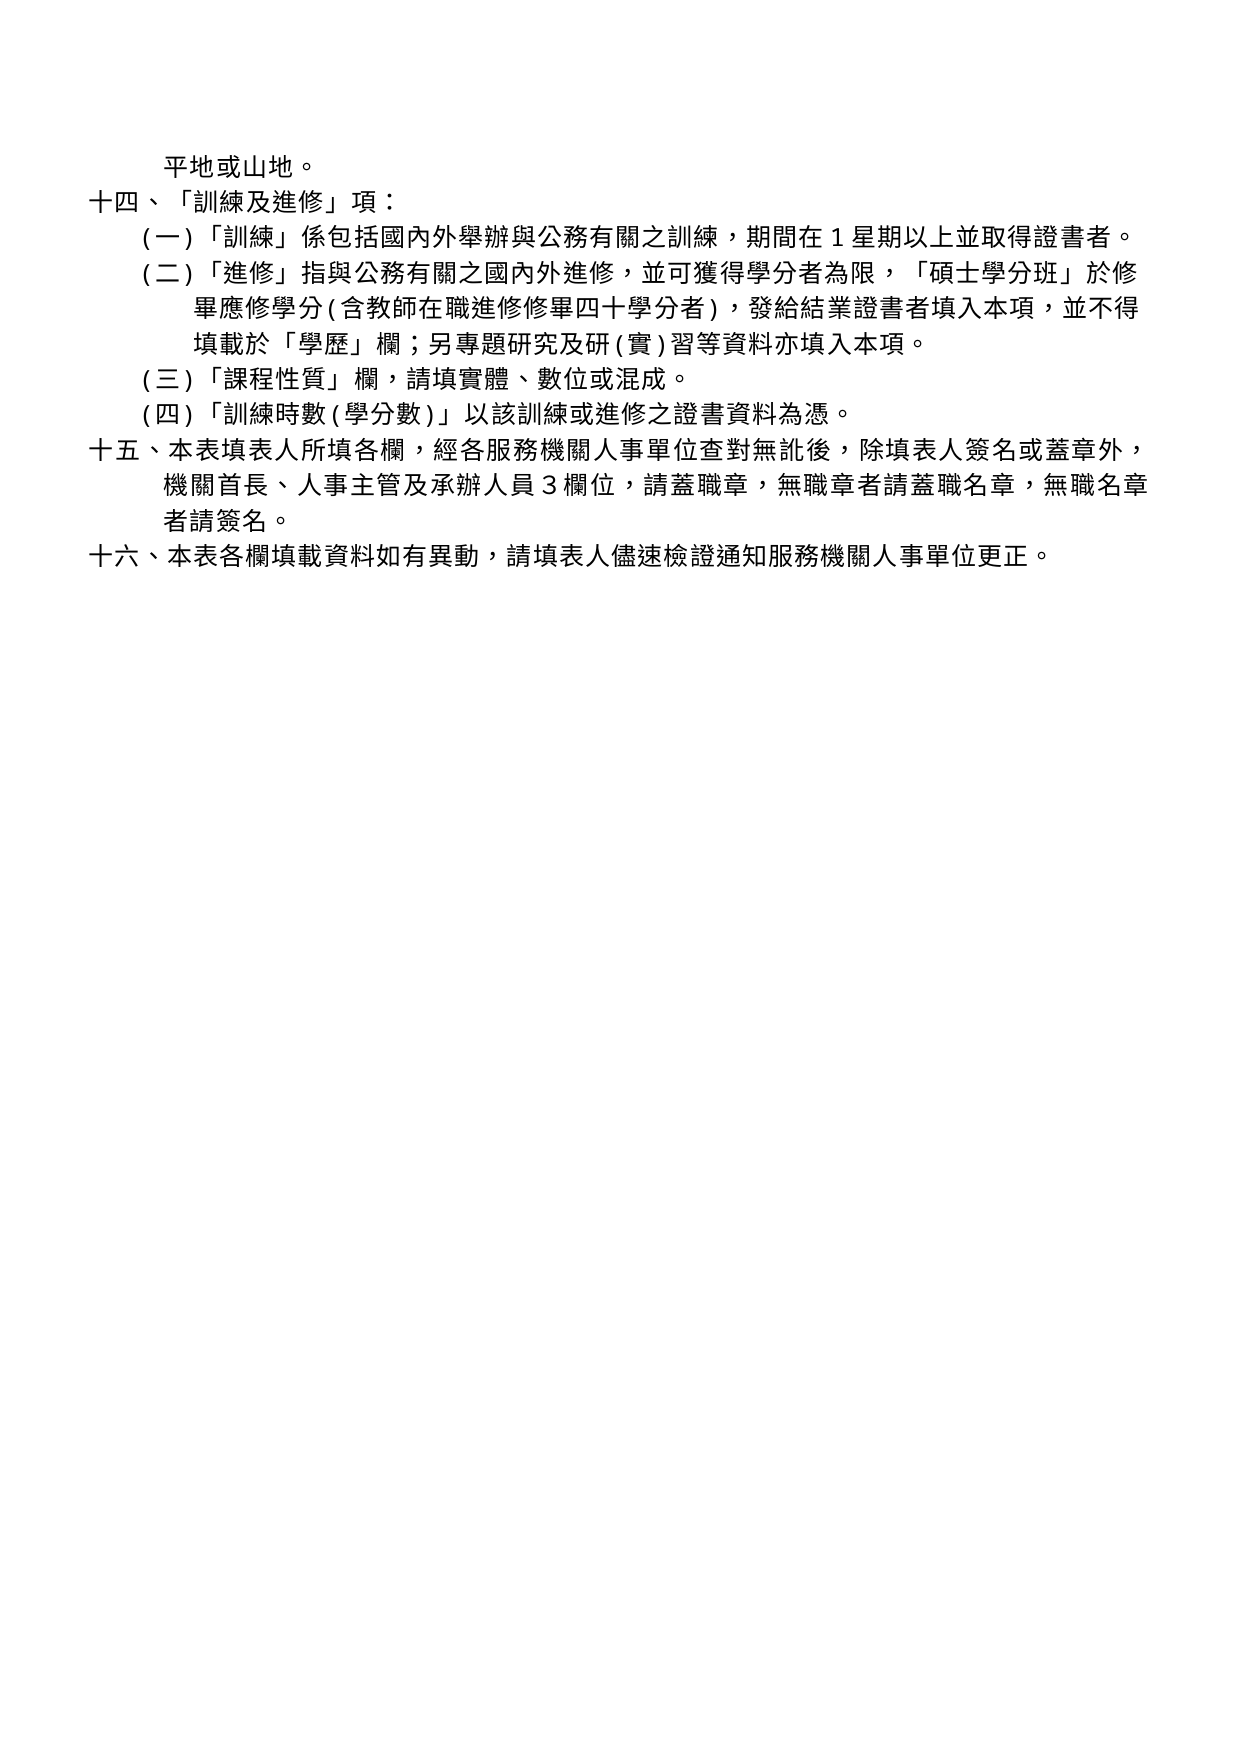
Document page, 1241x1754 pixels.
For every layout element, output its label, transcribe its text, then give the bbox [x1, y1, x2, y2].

text 十五、本表填表人所填各欄，經各服務機關人事單位查對無訛後，除填表人簽名或蓋章外，機關首長、人事主管及承辦人員３欄位，請蓋職章，無職章者請蓋職名章，無職名章者請簽名。 [89, 431, 1152, 537]
text (二)「進修」指與公務有關之國內外進修，並可獲得學分者為限，「碩士學分班」於修畢應修學分(含教師在職進修修畢四十學分者)，發給結業證書者填入本項，並不得填載於「學歷」欄；另專題研究及研(實)習等資料亦填入本項。 [139, 254, 1152, 360]
text (三)「課程性質」欄，請填實體、數位或混成。 [139, 360, 1152, 396]
text 十四、「訓練及進修」項： [89, 183, 1152, 218]
text 平地或山地。 [89, 148, 1152, 183]
text (四)「訓練時數(學分數)」以該訓練或進修之證書資料為憑。 [139, 396, 1152, 431]
text 十六、本表各欄填載資料如有異動，請填表人儘速檢證通知服務機關人事單位更正。 [89, 537, 1152, 573]
text (一)「訓練」係包括國內外舉辦與公務有關之訓練，期間在1星期以上並取得證書者。 [139, 218, 1152, 254]
